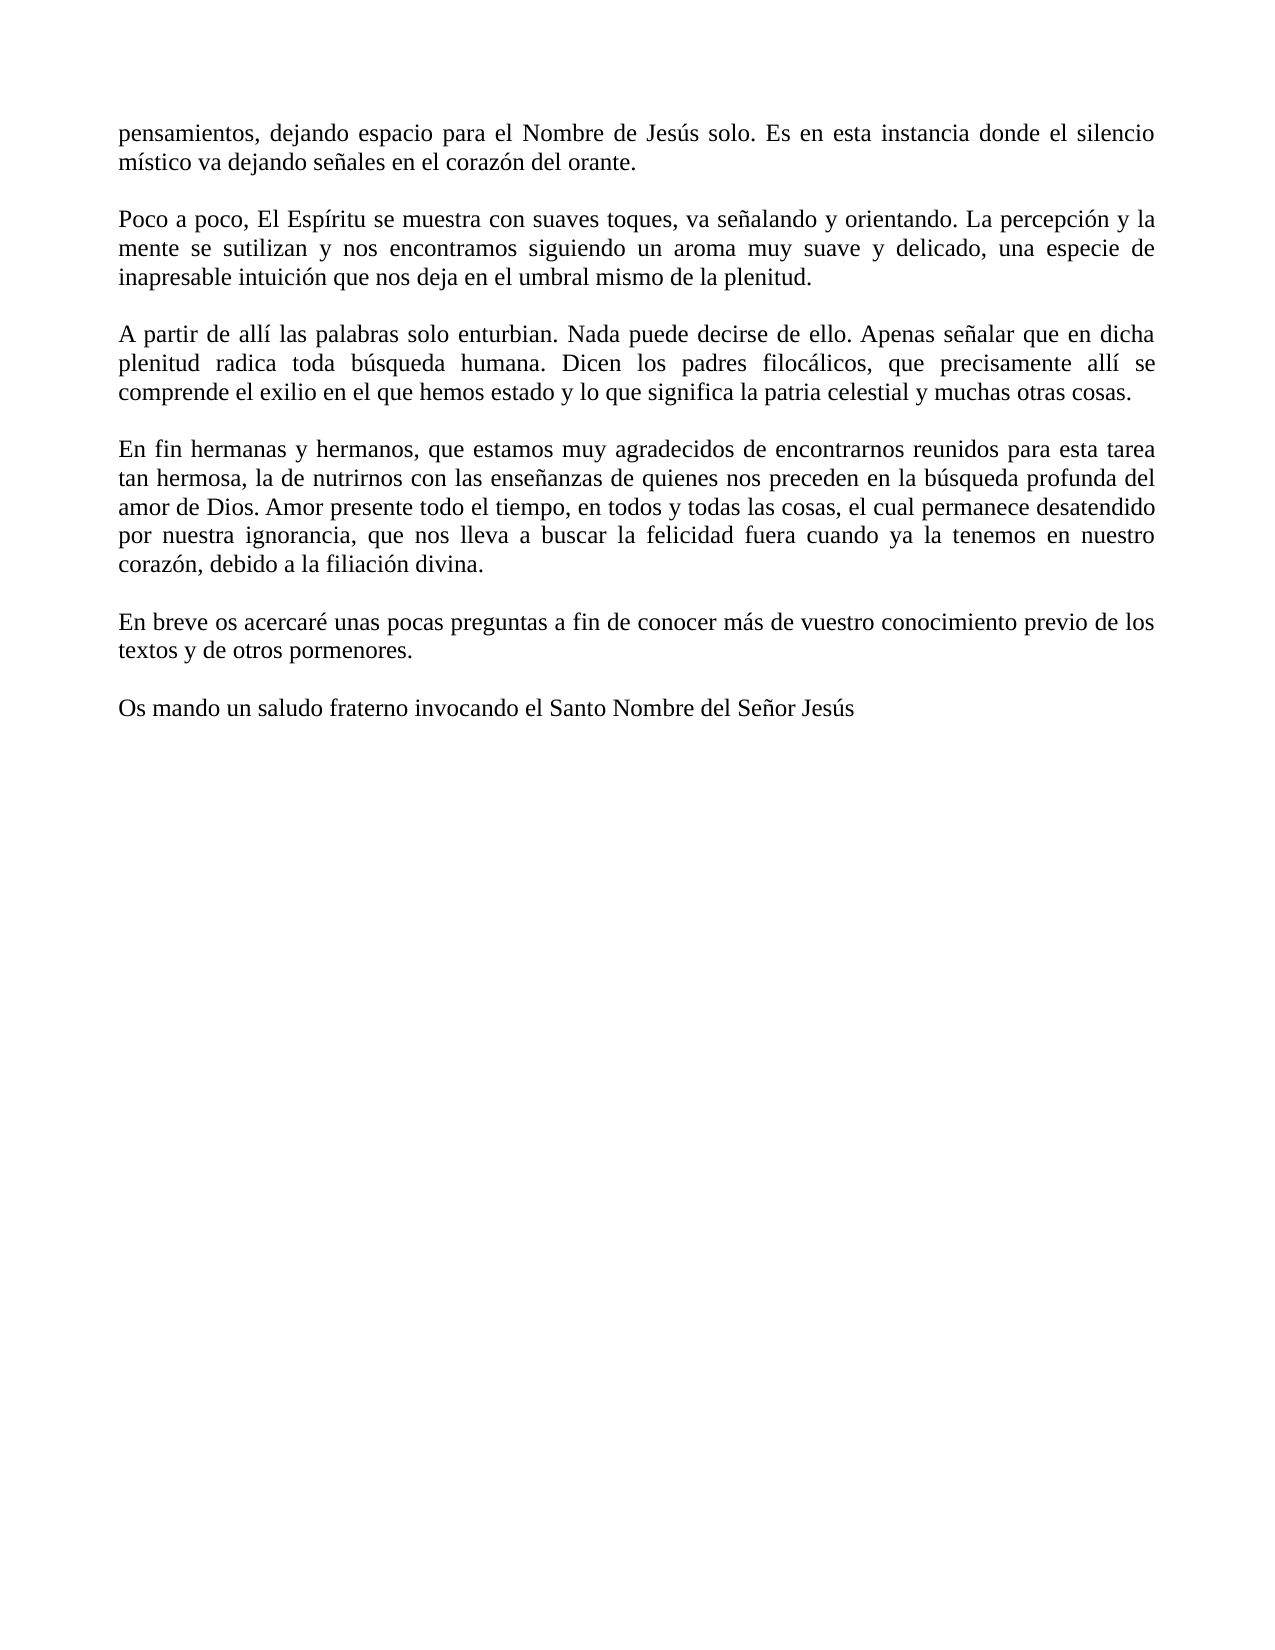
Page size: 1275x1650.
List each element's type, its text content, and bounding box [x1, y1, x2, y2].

text En breve os acercaré unas pocas preguntas a fin de conocer más de vuestro conocimiento previo de los textos y de otros pormenores. [118, 607, 1157, 664]
text A partir de allí las palabras solo enturbian. Nada puede decirse de ello. Apenas señalar que en dicha plenitud radica toda búsqueda humana. Dicen los padres filocálicos, que precisamente allí se comprende el exilio en el que hemos estado y lo que significa la patria celestial y muchas otras cosas. [118, 319, 1157, 406]
text Os mando un saludo fraterno invocando el Santo Nombre del Señor Jesús [118, 693, 1157, 722]
text En fin hermanas y hermanos, que estamos muy agradecidos de encontrarnos reunidos para esta tarea tan hermosa, la de nutrirnos con las enseñanzas de quienes nos preceden en la búsqueda profunda del amor de Dios. Amor presente todo el tiempo, en todos y todas las cosas, el cual permanece desatendido por nuestra ignorancia, que nos lleva a buscar la felicidad fuera cuando ya la tenemos en nuestro corazón, debido a la filiación divina. [118, 434, 1157, 578]
text pensamientos, dejando espacio para el Nombre de Jesús solo. Es en esta instancia donde el silencio místico va dejando señales en el corazón del orante. [118, 118, 1157, 176]
text Poco a poco, El Espíritu se muestra con suaves toques, va señalando y orientando. La percepción y la mente se sutilizan y nos encontramos siguiendo un aroma muy suave y delicado, una especie de inapresable intuición que nos deja en el umbral mismo de la plenitud. [118, 204, 1157, 291]
